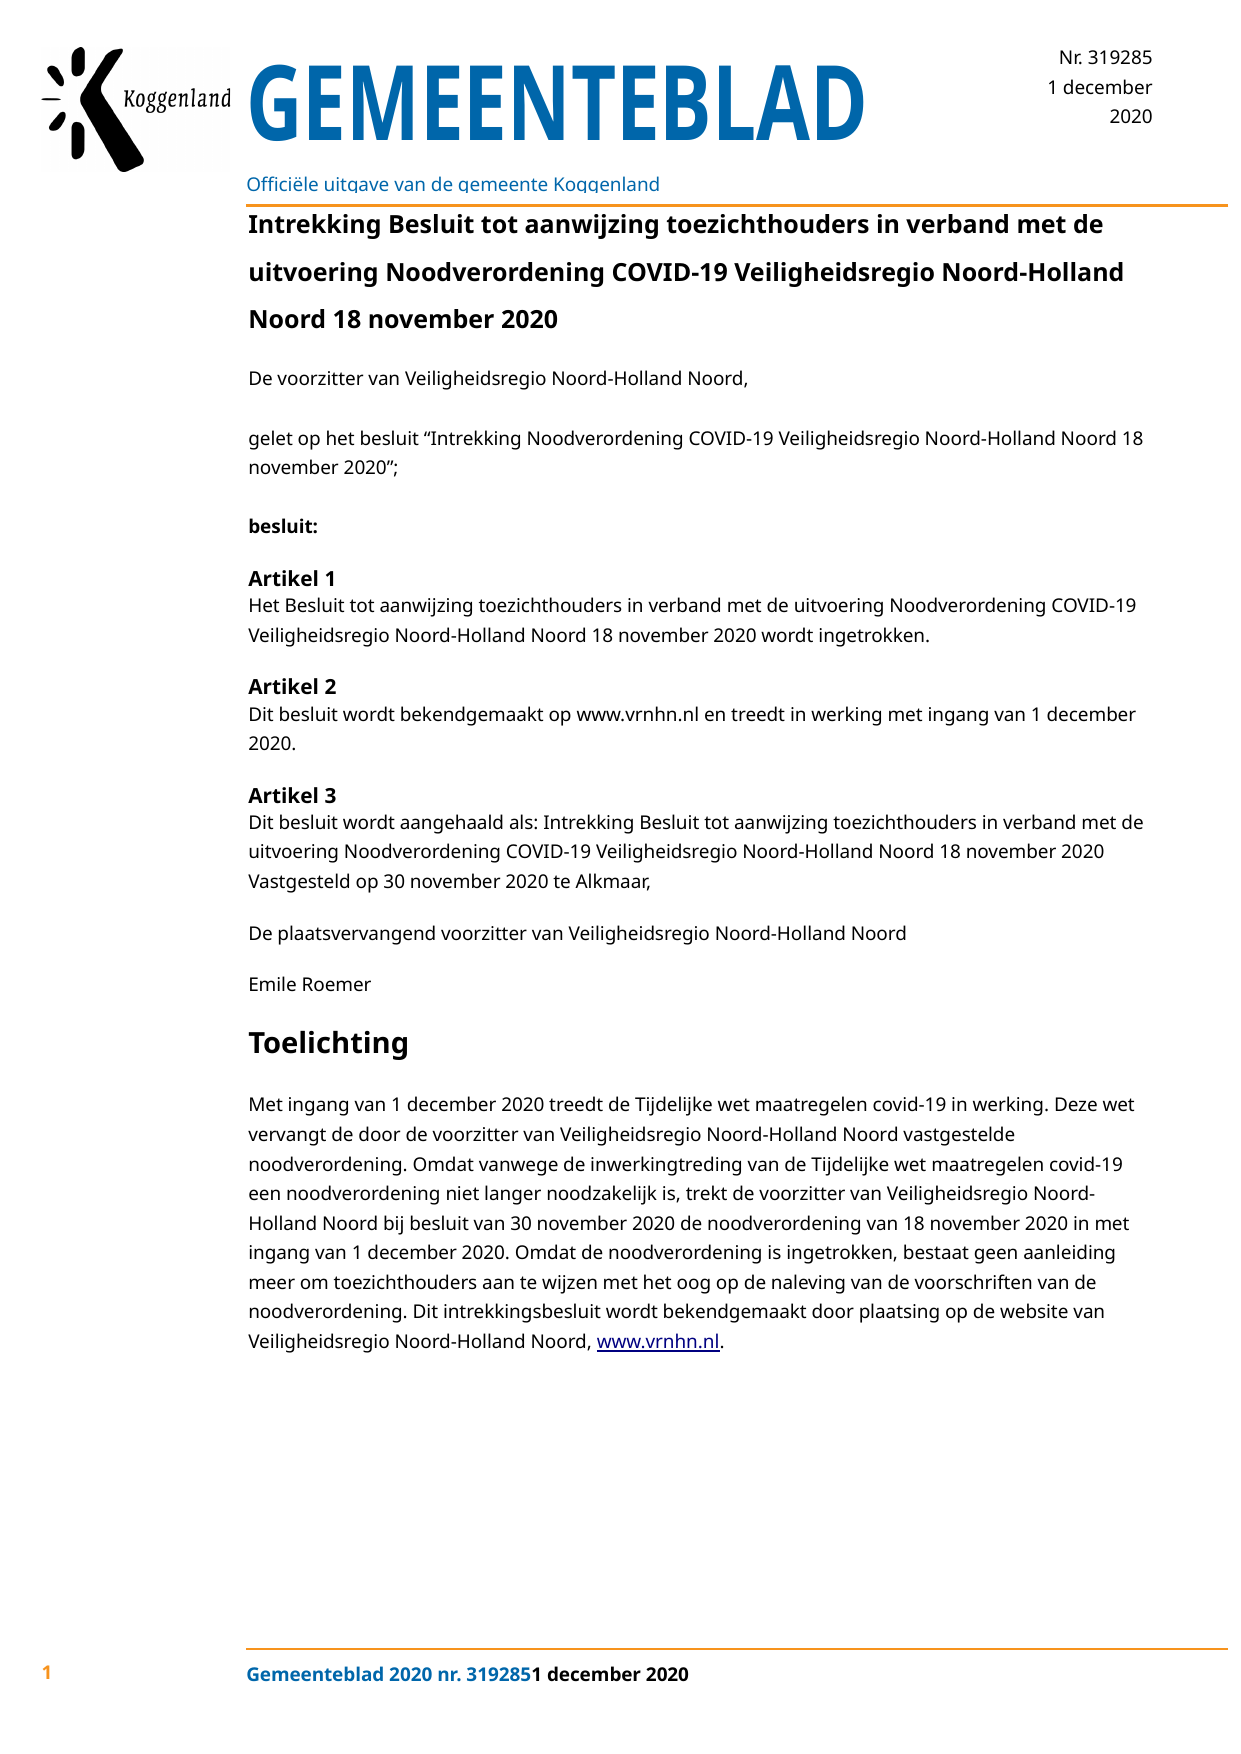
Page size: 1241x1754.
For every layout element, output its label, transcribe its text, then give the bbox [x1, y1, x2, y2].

text gelet op het besluit “Intrekking Noodverordening COVID-19 Veiligheidsregio Noord-Holland Noord 18 november 2020”; [248, 425, 1152, 480]
text Dit besluit wordt aangehaald als: Intrekking Besluit tot aanwijzing toezichthouders in verband met de uitvoering Noodverordening COVID-19 Veiligheidsregio Noord-Holland Noord 18 november 2020 [248, 809, 1152, 864]
text Dit besluit wordt bekendgemaakt op www.vrnhn.nl en treedt in werking met ingang van 1 december 2020. [248, 701, 1152, 756]
picture [41, 47, 231, 172]
text De plaatsvervangend voorzitter van Veiligheidsregio Noord-Holland Noord [248, 920, 1152, 946]
text De voorzitter van Veiligheidsregio Noord-Holland Noord, [248, 366, 1152, 391]
text Emile Roemer [248, 971, 1152, 997]
text Toelichting [248, 1023, 1152, 1062]
text besluit: [248, 513, 1152, 539]
text Vastgesteld op 30 november 2020 te Alkmaar, [248, 868, 1152, 894]
text Artikel 2 [248, 672, 1152, 701]
text Artikel 3 [248, 781, 1152, 809]
text Met ingang van 1 december 2020 treedt de Tijdelijke wet maatregelen covid-19 in werking. Deze wet vervangt de door de voorzitter van Veiligheidsregio Noord-Holland Noord vastgestelde noodverordening. Omdat vanwege de inwerkingtreding van de Tijdelijke wet maatregelen covid-19 een noodverordening niet langer noodzakelijk is, trekt de voorzitter van Veiligheidsregio Noord-Holland Noord bij besluit van 30 november 2020 de noodverordening van 18 november 2020 in met ingang van 1 december 2020. Omdat de noodverordening is ingetrokken, bestaat geen aanleiding meer om toezichthouders aan te wijzen met het oog op de naleving van de voorschriften van de noodverordening. Dit intrekkingsbesluit wordt bekendgemaakt door plaatsing op de website van Veiligheidsregio Noord-Holland Noord, www.vrnhn.nl. [248, 1092, 1152, 1354]
text Intrekking Besluit tot aanwijzing toezichthouders in verband met de uitvoering Noodverordening COVID-19 Veiligheidsregio Noord-Holland Noord 18 november 2020 [248, 207, 1152, 336]
text Het Besluit tot aanwijzing toezichthouders in verband met de uitvoering Noodverordening COVID-19 Veiligheidsregio Noord-Holland Noord 18 november 2020 wordt ingetrokken. [248, 592, 1152, 648]
text Artikel 1 [248, 564, 1152, 592]
